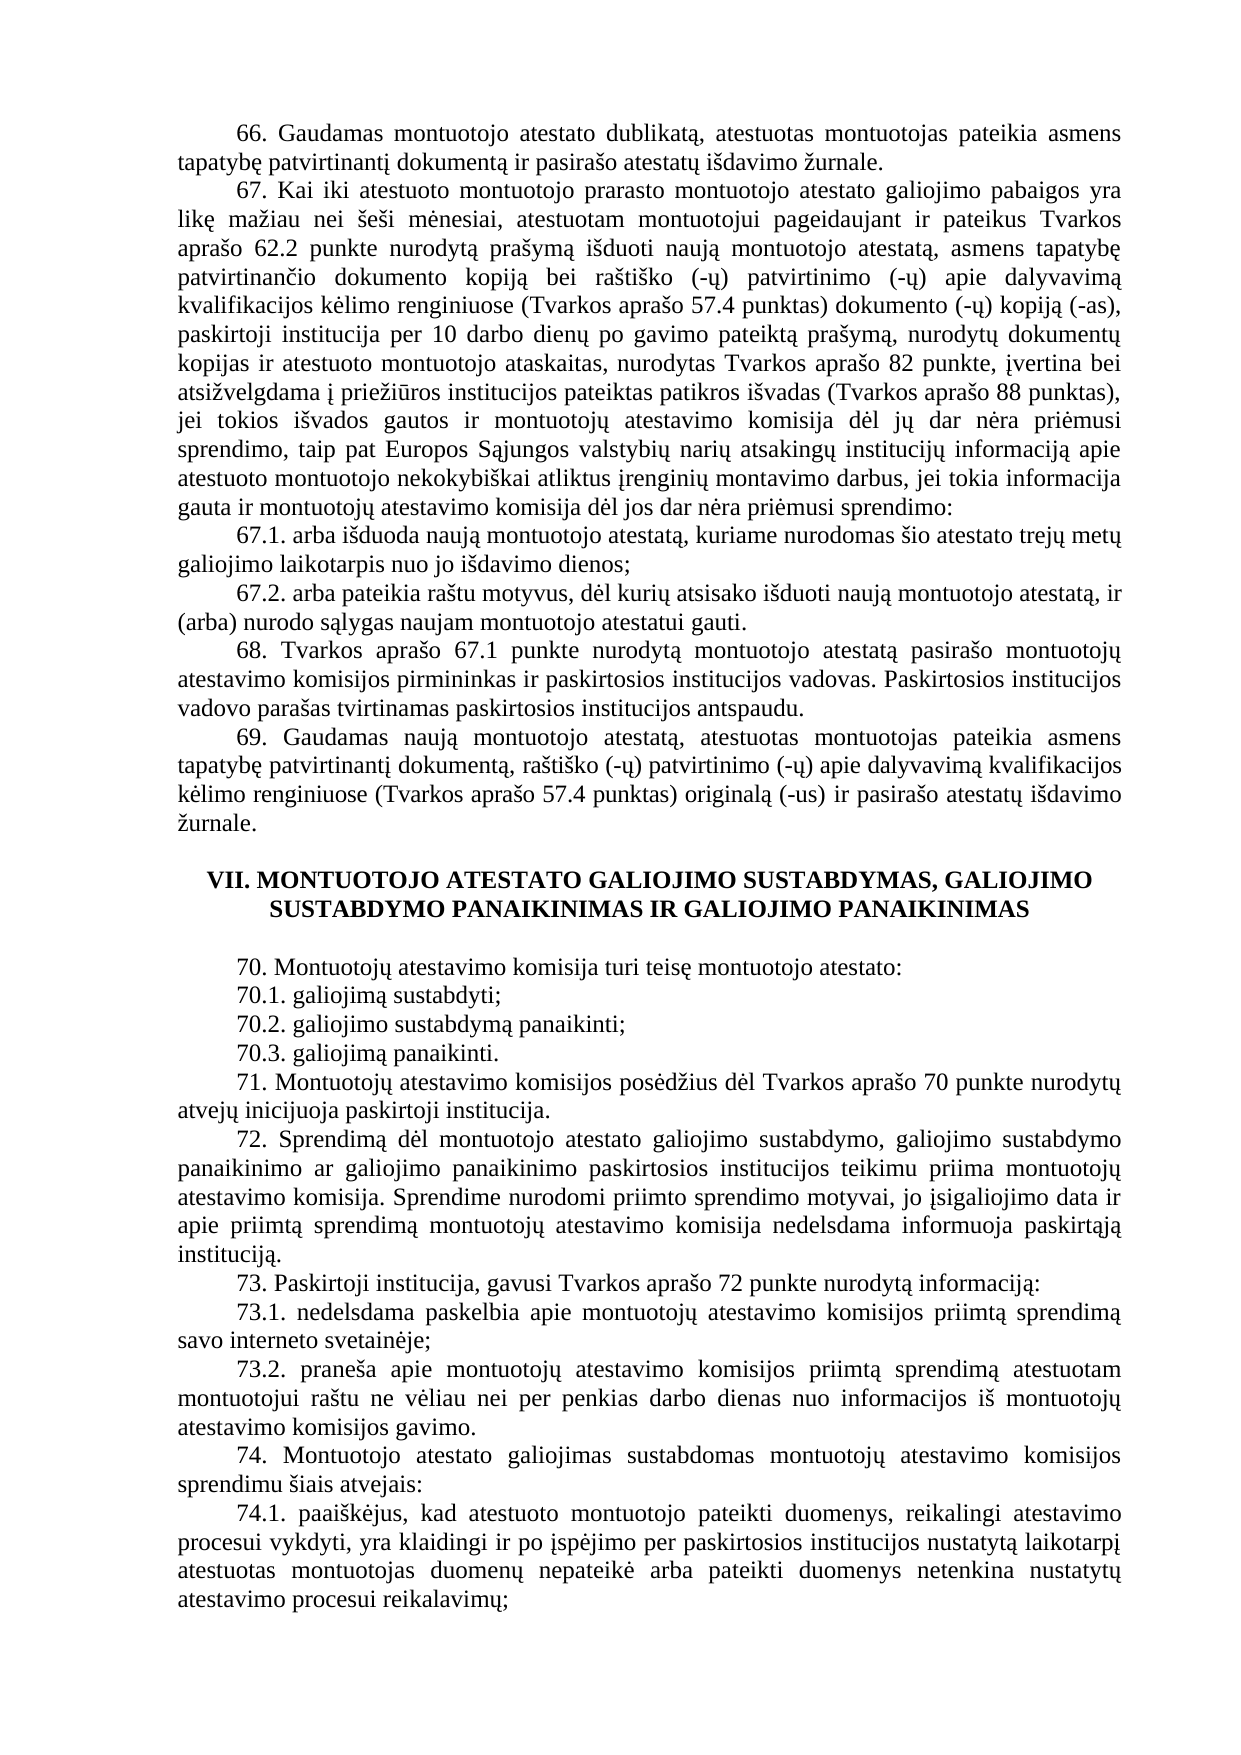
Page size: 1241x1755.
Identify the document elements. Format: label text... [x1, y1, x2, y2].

text 73.1. nedelsdama paskelbia apie montuotojų atestavimo komisijos priimtą sprendimą savo interneto svetainėje; [177, 1297, 1122, 1354]
text 69. Gaudamas naują montuotojo atestatą, atestuotas montuotojas pateikia asmens tapatybę patvirtinantį dokumentą, raštiško (-ų) patvirtinimo (-ų) apie dalyvavimą kvalifikacijos kėlimo renginiuose (Tvarkos aprašo 57.4 punktas) originalą (-us) ir pasirašo atestatų išdavimo žurnale. [177, 722, 1122, 837]
text 67.2. arba pateikia raštu motyvus, dėl kurių atsisako išduoti naują montuotojo atestatą, ir (arba) nurodo sąlygas naujam montuotojo atestatui gauti. [177, 578, 1122, 636]
text 70. Montuotojų atestavimo komisija turi teisę montuotojo atestato: [177, 952, 1122, 981]
text 73. Paskirtoji institucija, gavusi Tvarkos aprašo 72 punkte nurodytą informaciją: [177, 1268, 1122, 1297]
text 70.2. galiojimo sustabdymą panaikinti; [177, 1009, 1122, 1038]
text 73.2. praneša apie montuotojų atestavimo komisijos priimtą sprendimą atestuotam montuotojui raštu ne vėliau nei per penkias darbo dienas nuo informacijos iš montuotojų atestavimo komisijos gavimo. [177, 1354, 1122, 1441]
text 74.1. paaiškėjus, kad atestuoto montuotojo pateikti duomenys, reikalingi atestavimo procesui vykdyti, yra klaidingi ir po įspėjimo per paskirtosios institucijos nustatytą laikotarpį atestuotas montuotojas duomenų nepateikė arba pateikti duomenys netenkina nustatytų atestavimo procesui reikalavimų; [177, 1498, 1122, 1613]
text 72. Sprendimą dėl montuotojo atestato galiojimo sustabdymo, galiojimo sustabdymo panaikinimo ar galiojimo panaikinimo paskirtosios institucijos teikimu priima montuotojų atestavimo komisija. Sprendime nurodomi priimto sprendimo motyvai, jo įsigaliojimo data ir apie priimtą sprendimą montuotojų atestavimo komisija nedelsdama informuoja paskirtąją instituciją. [177, 1124, 1122, 1268]
text 66. Gaudamas montuotojo atestato dublikatą, atestuotas montuotojas pateikia asmens tapatybę patvirtinantį dokumentą ir pasirašo atestatų išdavimo žurnale. [177, 118, 1122, 176]
text VII. MONTUOTOJO atestato GALIOJIMO SUSTABDYMAS, galiojimo sustabdymo PANAIKINIMAS ir galiojimo panaikinimas [177, 866, 1122, 923]
text 70.1. galiojimą sustabdyti; [177, 981, 1122, 1009]
text 74. Montuotojo atestato galiojimas sustabdomas montuotojų atestavimo komisijos sprendimu šiais atvejais: [177, 1441, 1122, 1498]
text 67.1. arba išduoda naują montuotojo atestatą, kuriame nurodomas šio atestato trejų metų galiojimo laikotarpis nuo jo išdavimo dienos; [177, 521, 1122, 578]
text 70.3. galiojimą panaikinti. [177, 1038, 1122, 1067]
text 67. Kai iki atestuoto montuotojo prarasto montuotojo atestato galiojimo pabaigos yra likę mažiau nei šeši mėnesiai, atestuotam montuotojui pageidaujant ir pateikus Tvarkos aprašo 62.2 punkte nurodytą prašymą išduoti naują montuotojo atestatą, asmens tapatybę patvirtinančio dokumento kopiją bei raštiško (-ų) patvirtinimo (-ų) apie dalyvavimą kvalifikacijos kėlimo renginiuose (Tvarkos aprašo 57.4 punktas) dokumento (-ų) kopiją (-as), paskirtoji institucija per 10 darbo dienų po gavimo pateiktą prašymą, nurodytų dokumentų kopijas ir atestuoto montuotojo ataskaitas, nurodytas Tvarkos aprašo 82 punkte, įvertina bei atsižvelgdama į priežiūros institucijos pateiktas patikros išvadas (Tvarkos aprašo 88 punktas), jei tokios išvados gautos ir montuotojų atestavimo komisija dėl jų dar nėra priėmusi sprendimo, taip pat Europos Sąjungos valstybių narių atsakingų institucijų informaciją apie atestuoto montuotojo nekokybiškai atliktus įrenginių montavimo darbus, jei tokia informacija gauta ir montuotojų atestavimo komisija dėl jos dar nėra priėmusi sprendimo: [177, 176, 1122, 521]
text 68. Tvarkos aprašo 67.1 punkte nurodytą montuotojo atestatą pasirašo montuotojų atestavimo komisijos pirmininkas ir paskirtosios institucijos vadovas. Paskirtosios institucijos vadovo parašas tvirtinamas paskirtosios institucijos antspaudu. [177, 636, 1122, 722]
text 71. Montuotojų atestavimo komisijos posėdžius dėl Tvarkos aprašo 70 punkte nurodytų atvejų inicijuoja paskirtoji institucija. [177, 1067, 1122, 1124]
